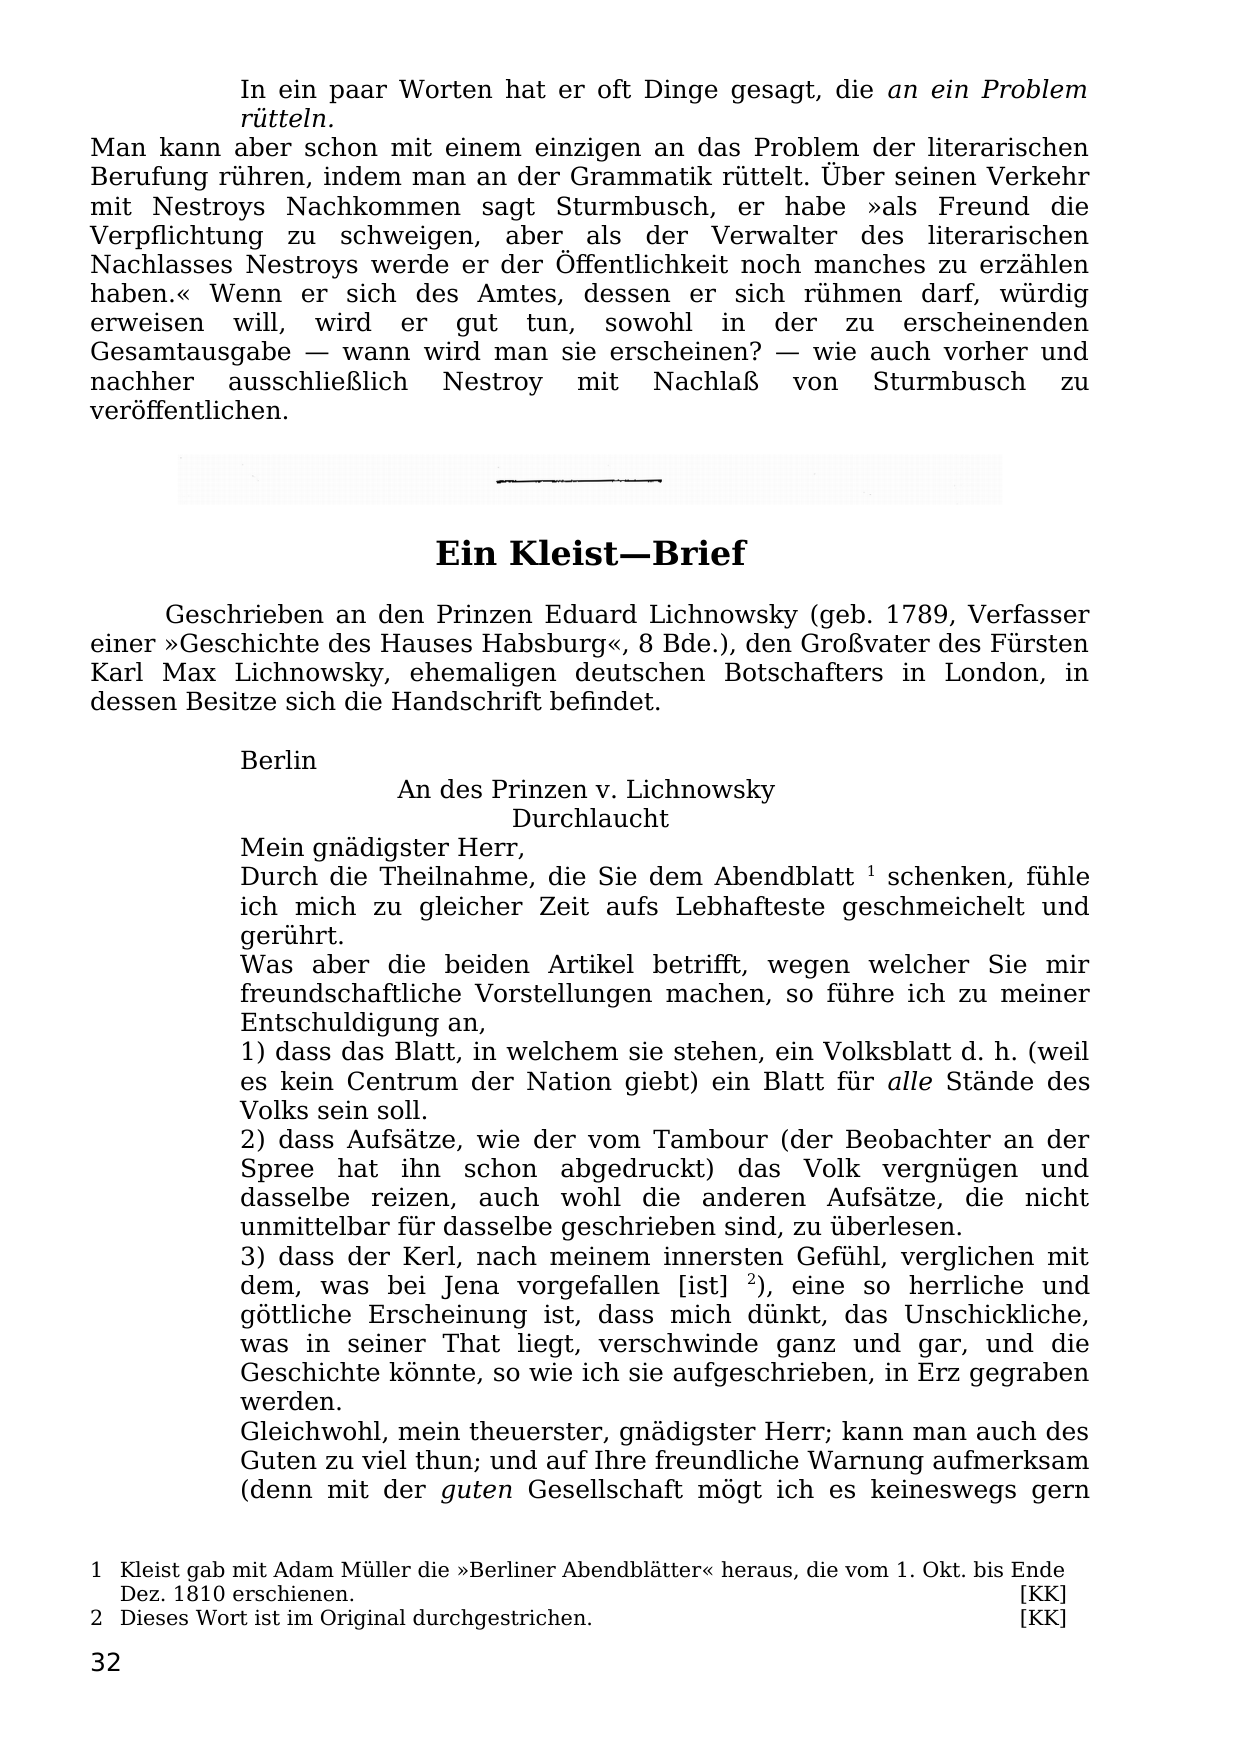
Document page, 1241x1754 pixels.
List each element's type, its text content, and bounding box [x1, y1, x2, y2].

text Durchlaucht [90, 804, 1091, 833]
text Gleichwohl, mein theuerster, gnädigster Herr; kann man auch des Guten zu viel thun; und auf Ihre freundliche Warnung aufmerksam (denn mit der guten Gesellschaft mögt ich es keineswegs gern [240, 1417, 1091, 1504]
text Geschrieben an den Prinzen Eduard Lichnowsky (geb. 1789, Verfasser einer »Geschichte des Hauses Habsburg«, 8 Bde.), den Großvater des Fürsten Karl Max Lichnowsky, ehemaligen deutschen Botschafters in London, in dessen Besitze sich die Handschrift befindet. [90, 573, 1091, 717]
text An des Prinzen v. Lichnowsky [90, 775, 1091, 804]
text Man kann aber schon mit einem einzigen an das Problem der literarischen Berufung rühren, indem man an der Grammatik rüttelt. Über seinen Verkehr mit Nestroys Nachkommen sagt Sturmbusch, er habe »als Freund die Verpflichtung zu schweigen, aber als der Verwalter des literarischen Nachlasses Nestroys werde er der Öffentlichkeit noch manches zu erzählen haben.« Wenn er sich des Amtes, dessen er sich rühmen darf, würdig erweisen will, wird er gut tun, sowohl in der zu erscheinenden Gesamtausgabe — wann wird man sie erscheinen? — wie auch vorher und nachher ausschließlich Nestroy mit Nachlaß von Sturmbusch zu veröffentlichen. [90, 133, 1091, 425]
text In ein paar Worten hat er oft Dinge gesagt, die an ein Problem rütteln. [240, 75, 1091, 133]
text Mein gnädigster Herr, [240, 833, 1091, 862]
text 3) dass der Kerl, nach meinem innersten Gefühl, verglichen mit dem, was bei Jena vorgefallen [ist] ), eine so herrliche und göttliche Erscheinung ist, dass mich dünkt, das Unschickliche, was in seiner That liegt, verschwinde ganz und gar, und die Geschichte könnte, so wie ich sie aufgeschrieben, in Erz gegraben werden. [240, 1242, 1091, 1417]
picture [177, 454, 1003, 505]
text 2) dass Aufsätze, wie der vom Tambour (der Beobachter an der Spree hat ihn schon abgedruckt) das Volk vergnügen und dasselbe reizen, auch wohl die anderen Aufsätze, die nicht unmittelbar für dasselbe geschrieben sind, zu überlesen. [240, 1125, 1091, 1242]
text Berlin [240, 746, 1091, 775]
text Dieses Wort ist im Original durchgestrichen. [KK] [90, 1606, 1091, 1631]
text Kleist gab mit Adam Müller die »Berliner Abendblätter« heraus, die vom 1. Okt. bis Ende Dez. 1810 erschienen. [KK] [90, 1558, 1091, 1606]
text Ein Kleist—Brief [90, 454, 1091, 573]
text 1) dass das Blatt, in welchem sie stehen, ein Volksblatt d. h. (weil es kein Centrum der Nation giebt) ein Blatt für alle Stände des Volks sein soll. [240, 1037, 1091, 1125]
text Was aber die beiden Artikel betrifft, wegen welcher Sie mir freundschaftliche Vorstellungen machen, so führe ich zu meiner Entschuldigung an, [240, 950, 1091, 1037]
text Durch die Theilnahme, die Sie dem Abendblatt schenken, fühle ich mich zu gleicher Zeit aufs Lebhafteste geschmeichelt und gerührt. [240, 862, 1091, 950]
